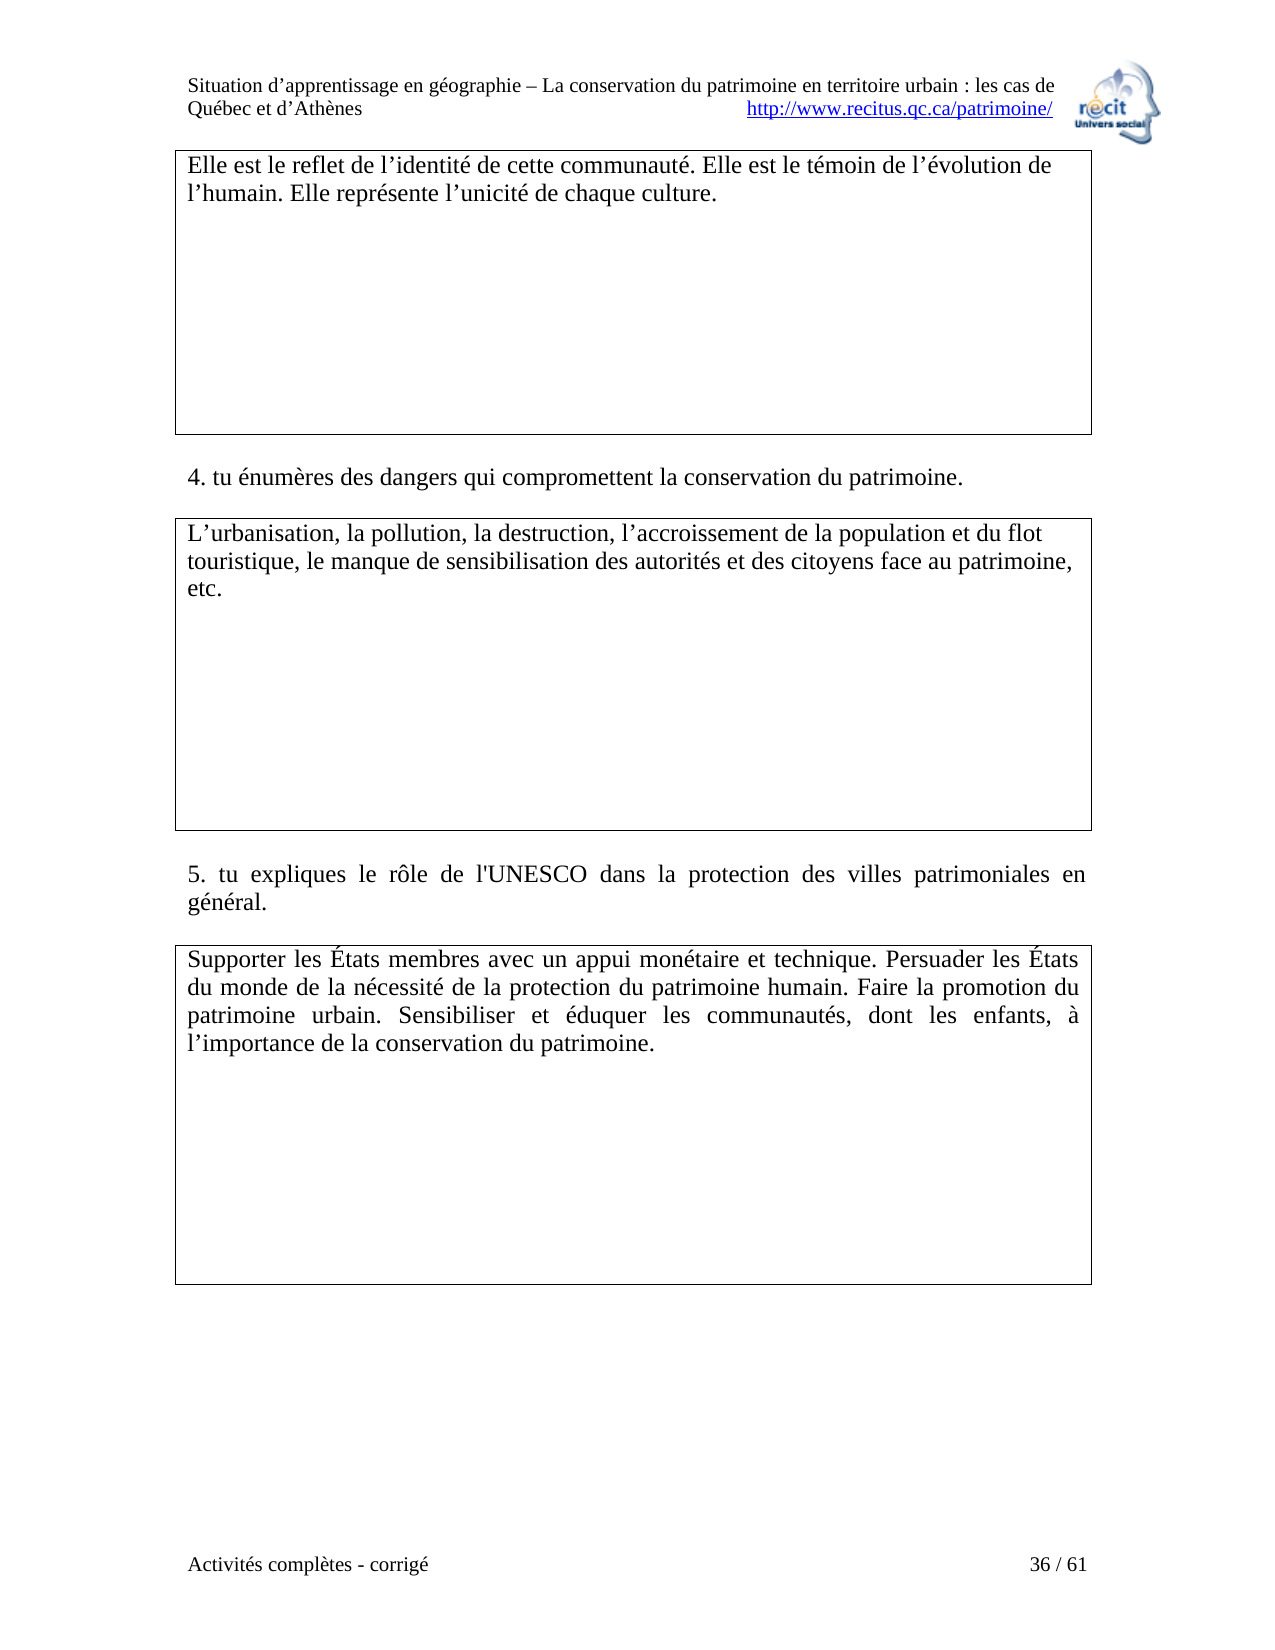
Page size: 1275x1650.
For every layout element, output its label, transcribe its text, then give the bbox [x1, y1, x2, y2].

picture [1070, 57, 1161, 146]
text 5. tu expliques le rôle de l'UNESCO dans la protection des villes patrimoniales en général. [187, 860, 1087, 915]
table_header Elle est le reflet de l’identité de cette communauté. Elle est le témoin de l’évolution de l’humain. Elle représente l’unicité de chaque culture. [176, 151, 1091, 434]
text 4. tu énumères des dangers qui compromettent la conservation du patrimoine. [187, 463, 1087, 518]
table_header L’urbanisation, la pollution, la destruction, l’accroissement de la population et du flot touristique, le manque de sensibilisation des autorités et des citoyens face au patrimoine, etc. [176, 519, 1091, 830]
table_header Supporter les États membres avec un appui monétaire et technique. Persuader les États du monde de la nécessité de la protection du patrimoine humain. Faire la promotion du patrimoine urbain. Sensibiliser et éduquer les communautés, dont les enfants, à l’importance de la conservation du patrimoine. [176, 946, 1091, 1284]
